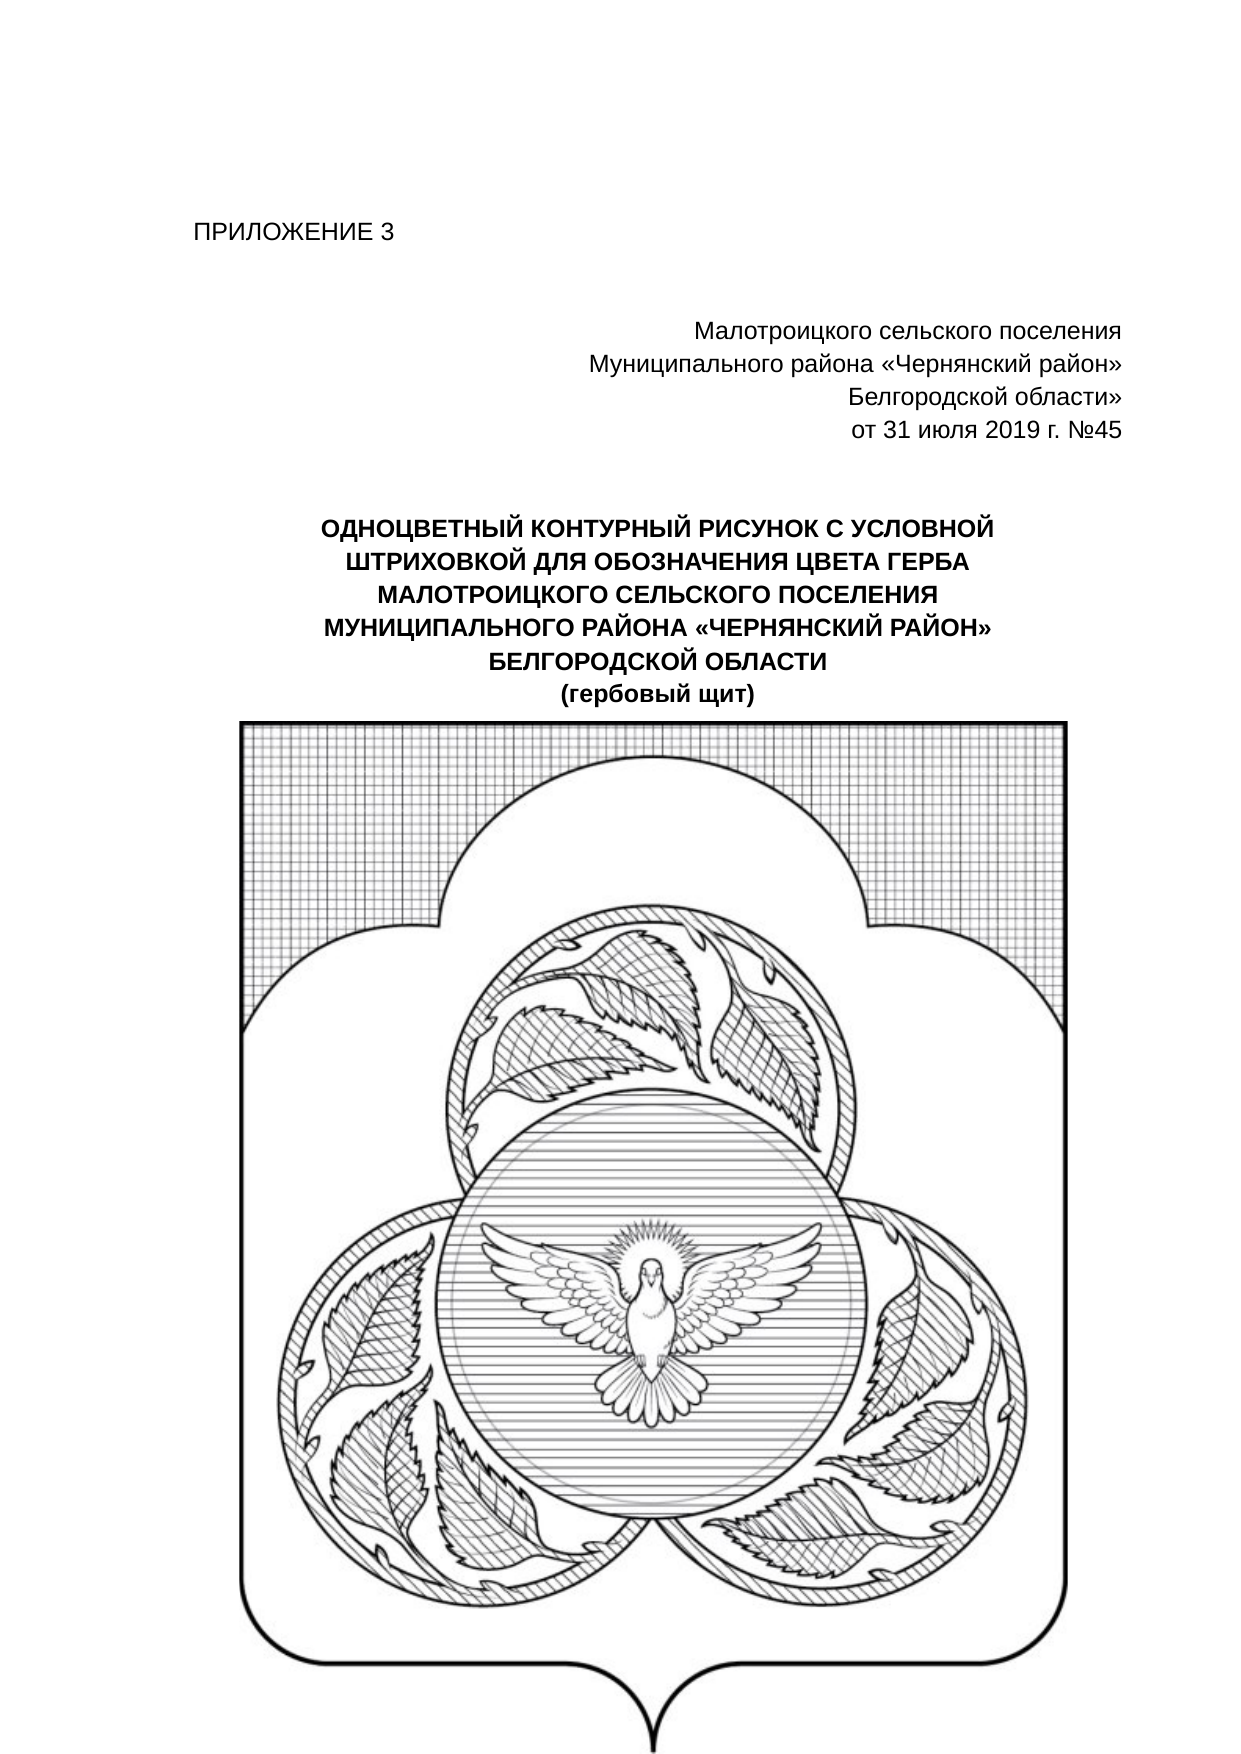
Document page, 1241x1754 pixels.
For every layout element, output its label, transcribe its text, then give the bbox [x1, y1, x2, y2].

text Муниципального района «Чернянский район» [118, 349, 1122, 378]
text ПРИЛОЖЕНИЕ 3 [118, 217, 1122, 246]
picture [239, 721, 1068, 1754]
text ОДНОЦВЕТНЫЙ КОНТУРНЫЙ РИСУНОК С УСЛОВНОЙ [118, 514, 1122, 543]
text (гербовый щит) [118, 679, 1122, 708]
text от 31 июля 2019 г. №45 [118, 415, 1122, 444]
text Белгородской области» [118, 382, 1122, 411]
text ШТРИХОВКОЙ ДЛЯ ОБОЗНАЧЕНИЯ ЦВЕТА ГЕРБА [118, 547, 1122, 576]
text Малотроицкого сельского поселения [118, 316, 1122, 345]
text МУНИЦИПАЛЬНОГО РАЙОНА «ЧЕРНЯНСКИЙ РАЙОН» [118, 613, 1122, 642]
text БЕЛГОРОДСКОЙ ОБЛАСТИ [118, 646, 1122, 675]
text МАЛОТРОИЦКОГО СЕЛЬСКОГО ПОСЕЛЕНИЯ [118, 580, 1122, 609]
